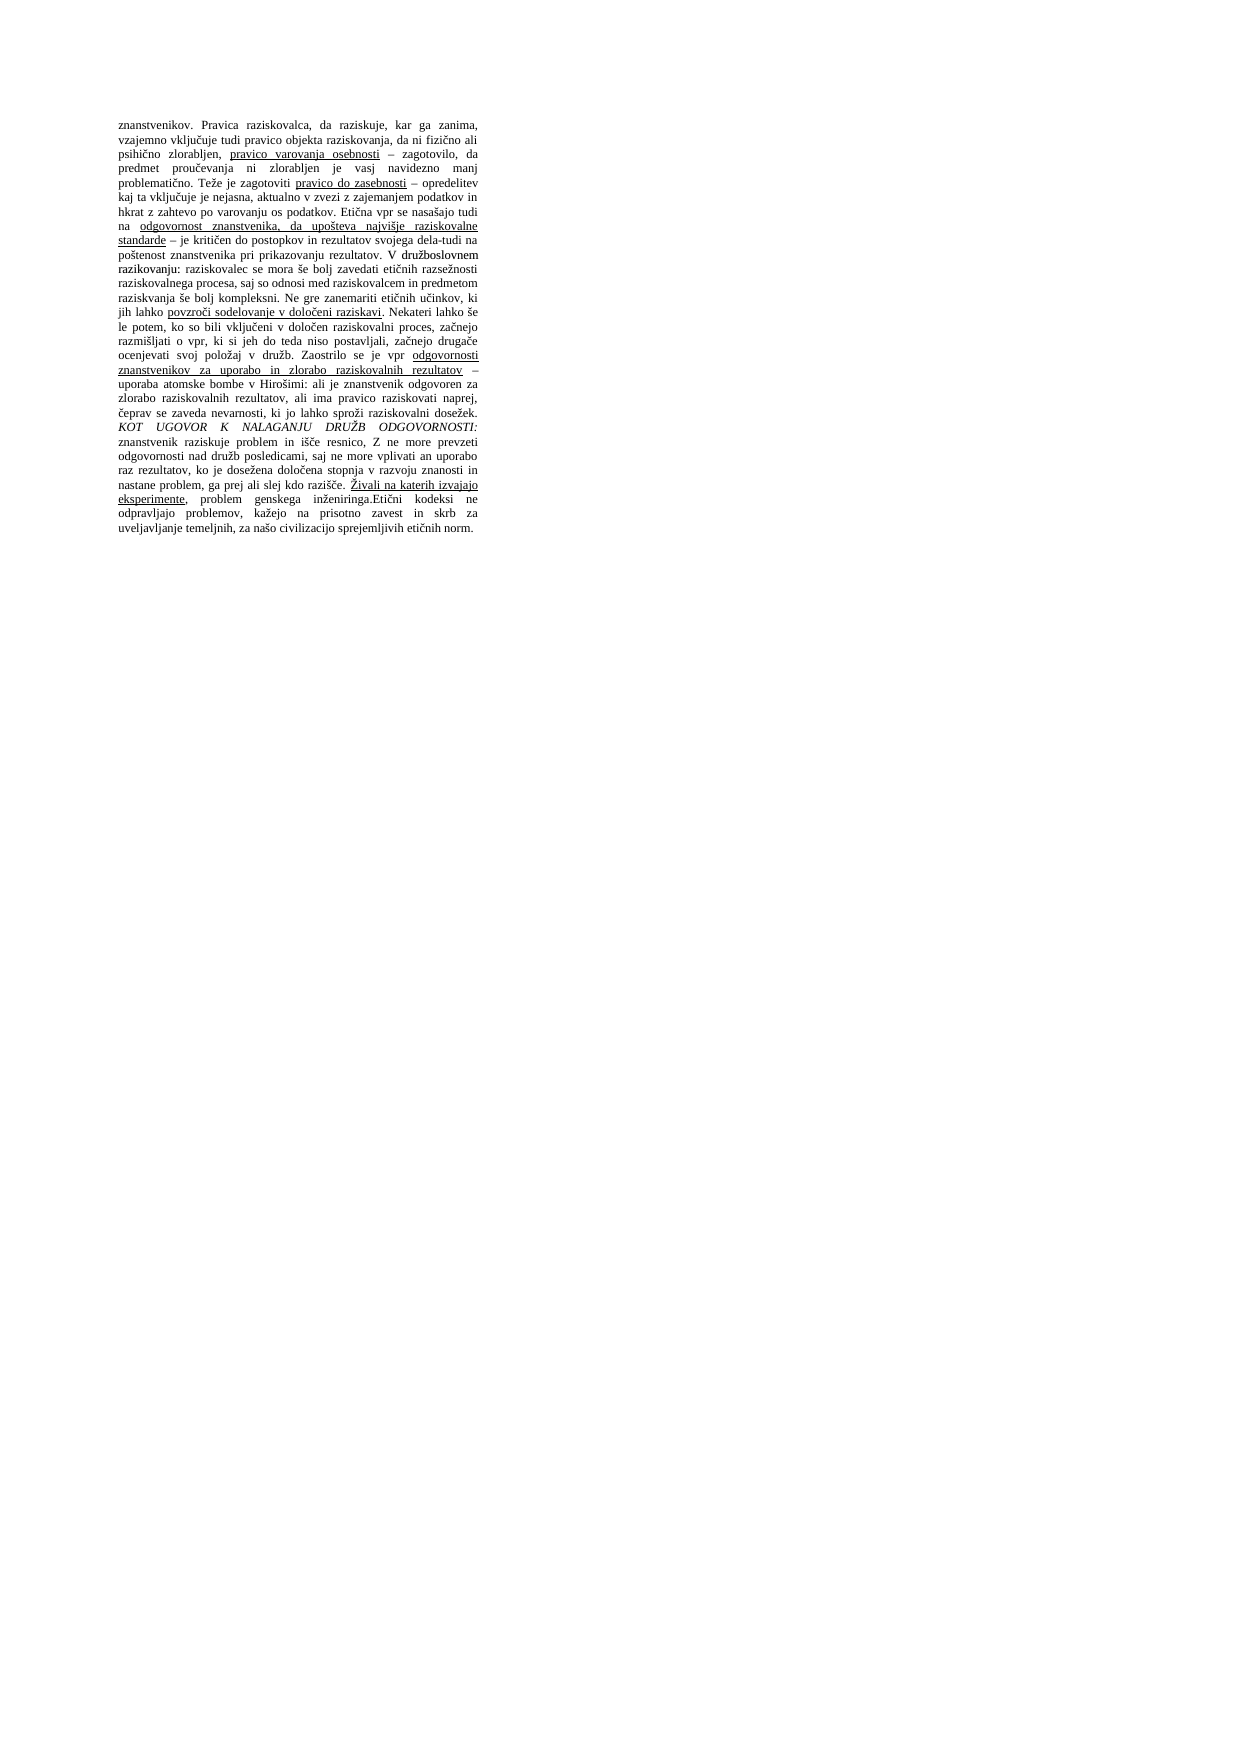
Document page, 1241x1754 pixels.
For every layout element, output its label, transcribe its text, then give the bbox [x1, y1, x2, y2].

text znanstvenikov. Pravica raziskovalca, da raziskuje, kar ga zanima, vzajemno vključuje tudi pravico objekta raziskovanja, da ni fizično ali psihično zlorabljen, pravico varovanja osebnosti – zagotovilo, da predmet proučevanja ni zlorabljen je vasj navidezno manj problematično. Teže je zagotoviti pravico do zasebnosti – opredelitev kaj ta vključuje je nejasna, aktualno v zvezi z zajemanjem podatkov in hkrat z zahtevo po varovanju os podatkov. Etična vpr se nasašajo tudi na odgovornost znanstvenika, da upošteva najvišje raziskovalne standarde – je kritičen do postopkov in rezultatov svojega dela-tudi na poštenost znanstvenika pri prikazovanju rezultatov. V družboslovnem razikovanju: raziskovalec se mora še bolj zavedati etičnih razsežnosti raziskovalnega procesa, saj so odnosi med raziskovalcem in predmetom raziskvanja še bolj kompleksni. Ne gre zanemariti etičnih učinkov, ki jih lahko povzroči sodelovanje v določeni raziskavi. Nekateri lahko še le potem, ko so bili vključeni v določen raziskovalni proces, začnejo razmišljati o vpr, ki si jeh do teda niso postavljali, začnejo drugače ocenjevati svoj položaj v družb. Zaostrilo se je vpr odgovornosti znanstvenikov za uporabo in zlorabo raziskovalnih rezultatov – uporaba atomske bombe v Hirošimi: ali je znanstvenik odgovoren za zlorabo raziskovalnih rezultatov, ali ima pravico raziskovati naprej, čeprav se zaveda nevarnosti, ki jo lahko sproži raziskovalni dosežek. KOT UGOVOR K NALAGANJU DRUŽB ODGOVORNOSTI: znanstvenik raziskuje problem in išče resnico, Z ne more prevzeti odgovornosti nad družb posledicami, saj ne more vplivati an uporabo raz rezultatov, ko je dosežena določena stopnja v razvoju znanosti in nastane problem, ga prej ali slej kdo razišče. Živali na katerih izvajajo eksperimente, problem genskega inženiringa.Etični kodeksi ne odpravljajo problemov, kažejo na prisotno zavest in skrb za uveljavljanje temeljnih, za našo civilizacijo sprejemljivih etičnih norm. [118, 118, 478, 535]
